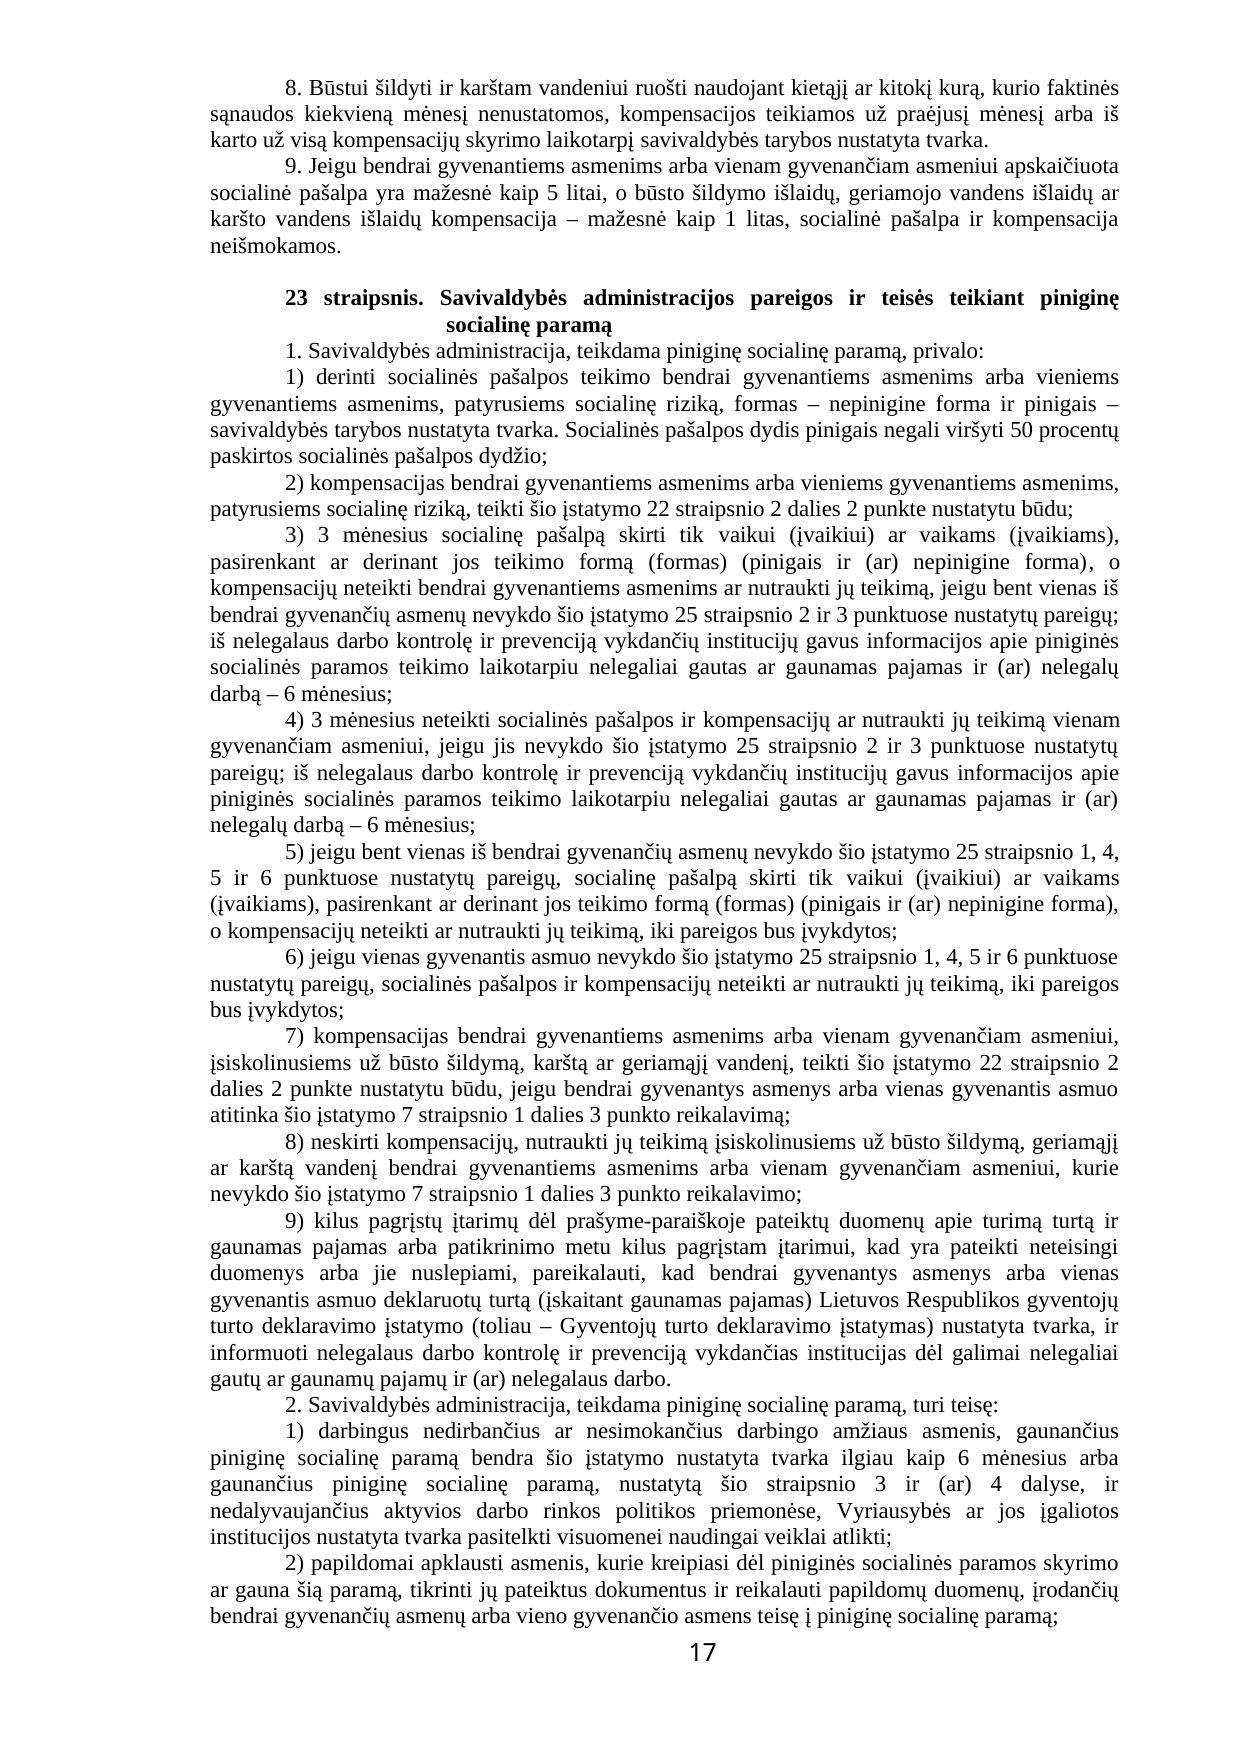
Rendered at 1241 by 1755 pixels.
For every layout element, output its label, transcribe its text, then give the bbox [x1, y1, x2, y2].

text 2. Savivaldybės administracija, teikdama piniginę socialinę paramą, turi teisę: [210, 1391, 1120, 1418]
text 3) 3 mėnesius socialinę pašalpą skirti tik vaikui (įvaikiui) ar vaikams (įvaikiams), pasirenkant ar derinant jos teikimo formą (formas) (pinigais ir (ar) nepinigine forma), o kompensacijų neteikti bendrai gyvenantiems asmenims ar nutraukti jų teikimą, jeigu bent vienas iš bendrai gyvenančių asmenų nevykdo šio įstatymo 25 straipsnio 2 ir 3 punktuose nustatytų pareigų; iš nelegalaus darbo kontrolę ir prevenciją vykdančių institucijų gavus informacijos apie piniginės socialinės paramos teikimo laikotarpiu nelegaliai gautas ar gaunamas pajamas ir (ar) nelegalų darbą – 6 mėnesius; [210, 522, 1120, 706]
text 1) darbingus nedirbančius ar nesimokančius darbingo amžiaus asmenis, gaunančius piniginę socialinę paramą bendra šio įstatymo nustatyta tvarka ilgiau kaip 6 mėnesius arba gaunančius piniginę socialinę paramą, nustatytą šio straipsnio 3 ir (ar) 4 dalyse, ir nedalyvaujančius aktyvios darbo rinkos politikos priemonėse, Vyriausybės ar jos įgaliotos institucijos nustatyta tvarka pasitelkti visuomenei naudingai veiklai atlikti; [210, 1418, 1120, 1549]
text 23 straipsnis. Savivaldybės administracijos pareigos ir teisės teikiant piniginę socialinę paramą [285, 284, 1120, 337]
text 1) derinti socialinės pašalpos teikimo bendrai gyvenantiems asmenims arba vieniems gyvenantiems asmenims, patyrusiems socialinę riziką, formas – nepinigine forma ir pinigais – savivaldybės tarybos nustatyta tvarka. Socialinės pašalpos dydis pinigais negali viršyti 50 procentų paskirtos socialinės pašalpos dydžio; [210, 363, 1120, 469]
text 7) kompensacijas bendrai gyvenantiems asmenims arba vienam gyvenančiam asmeniui, įsiskolinusiems už būsto šildymą, karštą ar geriamąjį vandenį, teikti šio įstatymo 22 straipsnio 2 dalies 2 punkte nustatytu būdu, jeigu bendrai gyvenantys asmenys arba vienas gyvenantis asmuo atitinka šio įstatymo 7 straipsnio 1 dalies 3 punkto reikalavimą; [210, 1022, 1120, 1128]
text 1. Savivaldybės administracija, teikdama piniginę socialinę paramą, privalo: [210, 337, 1120, 363]
text 8. Būstui šildyti ir karštam vandeniui ruošti naudojant kietąjį ar kitokį kurą, kurio faktinės sąnaudos kiekvieną mėnesį nenustatomos, kompensacijos teikiamos už praėjusį mėnesį arba iš karto už visą kompensacijų skyrimo laikotarpį savivaldybės tarybos nustatyta tvarka. [210, 73, 1120, 153]
text 8) neskirti kompensacijų, nutraukti jų teikimą įsiskolinusiems už būsto šildymą, geriamąjį ar karštą vandenį bendrai gyvenantiems asmenims arba vienam gyvenančiam asmeniui, kurie nevykdo šio įstatymo 7 straipsnio 1 dalies 3 punkto reikalavimo; [210, 1128, 1120, 1207]
text 9) kilus pagrįstų įtarimų dėl prašyme-paraiškoje pateiktų duomenų apie turimą turtą ir gaunamas pajamas arba patikrinimo metu kilus pagrįstam įtarimui, kad yra pateikti neteisingi duomenys arba jie nuslepiami, pareikalauti, kad bendrai gyvenantys asmenys arba vienas gyvenantis asmuo deklaruotų turtą (įskaitant gaunamas pajamas) Lietuvos Respublikos gyventojų turto deklaravimo įstatymo (toliau – Gyventojų turto deklaravimo įstatymas) nustatyta tvarka, ir informuoti nelegalaus darbo kontrolę ir prevenciją vykdančias institucijas dėl galimai nelegaliai gautų ar gaunamų pajamų ir (ar) nelegalaus darbo. [210, 1207, 1120, 1391]
text 9. Jeigu bendrai gyvenantiems asmenims arba vienam gyvenančiam asmeniui apskaičiuota socialinė pašalpa yra mažesnė kaip 5 litai, o būsto šildymo išlaidų, geriamojo vandens išlaidų ar karšto vandens išlaidų kompensacija – mažesnė kaip 1 litas, socialinė pašalpa ir kompensacija neišmokamos. [210, 153, 1120, 258]
text 6) jeigu vienas gyvenantis asmuo nevykdo šio įstatymo 25 straipsnio 1, 4, 5 ir 6 punktuose nustatytų pareigų, socialinės pašalpos ir kompensacijų neteikti ar nutraukti jų teikimą, iki pareigos bus įvykdytos; [210, 943, 1120, 1022]
text 2) papildomai apklausti asmenis, kurie kreipiasi dėl piniginės socialinės paramos skyrimo ar gauna šią paramą, tikrinti jų pateiktus dokumentus ir reikalauti papildomų duomenų, įrodančių bendrai gyvenančių asmenų arba vieno gyvenančio asmens teisę į piniginę socialinę paramą; [210, 1549, 1120, 1628]
text 4) 3 mėnesius neteikti socialinės pašalpos ir kompensacijų ar nutraukti jų teikimą vienam gyvenančiam asmeniui, jeigu jis nevykdo šio įstatymo 25 straipsnio 2 ir 3 punktuose nustatytų pareigų; iš nelegalaus darbo kontrolę ir prevenciją vykdančių institucijų gavus informacijos apie piniginės socialinės paramos teikimo laikotarpiu nelegaliai gautas ar gaunamas pajamas ir (ar) nelegalų darbą – 6 mėnesius; [210, 706, 1120, 838]
text 2) kompensacijas bendrai gyvenantiems asmenims arba vieniems gyvenantiems asmenims, patyrusiems socialinę riziką, teikti šio įstatymo 22 straipsnio 2 dalies 2 punkte nustatytu būdu; [210, 469, 1120, 522]
text 5) jeigu bent vienas iš bendrai gyvenančių asmenų nevykdo šio įstatymo 25 straipsnio 1, 4, 5 ir 6 punktuose nustatytų pareigų, socialinę pašalpą skirti tik vaikui (įvaikiui) ar vaikams (įvaikiams), pasirenkant ar derinant jos teikimo formą (formas) (pinigais ir (ar) nepinigine forma), o kompensacijų neteikti ar nutraukti jų teikimą, iki pareigos bus įvykdytos; [210, 838, 1120, 943]
